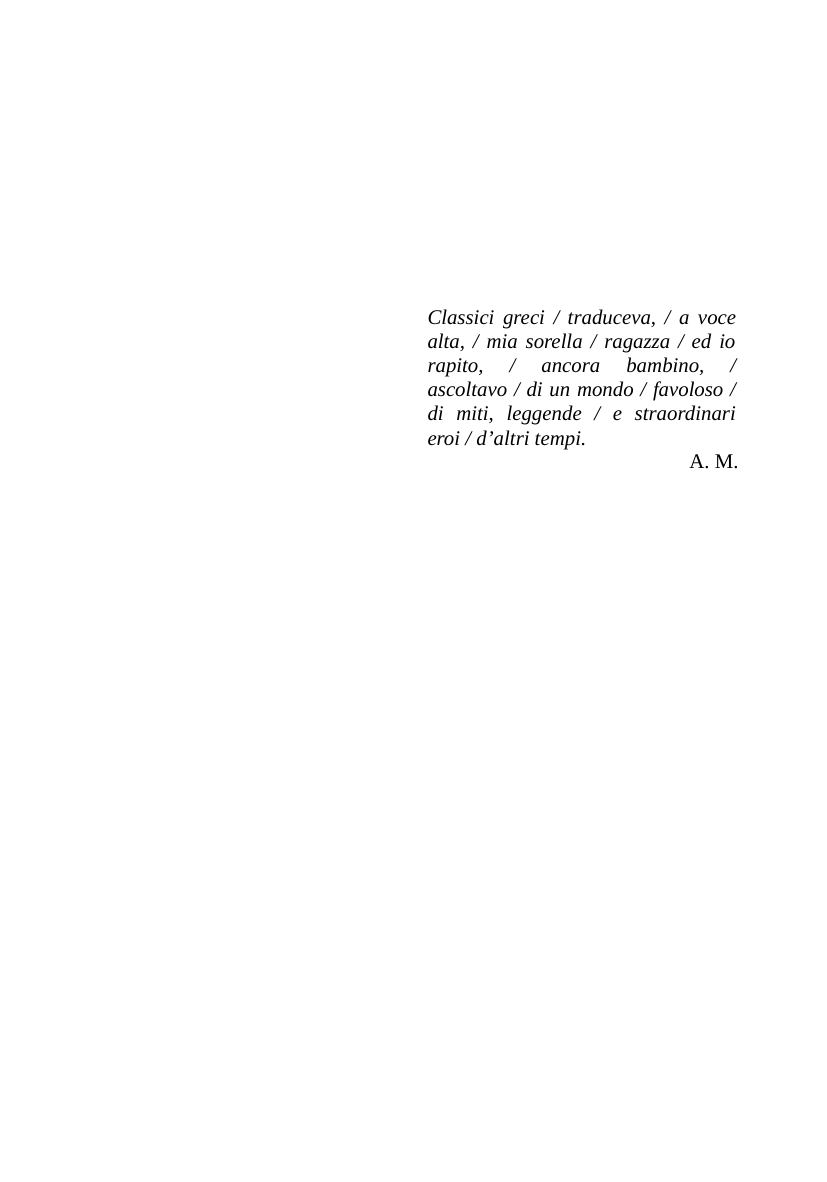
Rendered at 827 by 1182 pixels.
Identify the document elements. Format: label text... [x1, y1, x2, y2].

table_header [89, 305, 427, 473]
table_header Classici greci / traduceva, / a voce alta, / mia sorella / ragazza / ed io rapito, / ancora bambino, / ascoltavo / di un mondo / favoloso / di miti, leggende / e straordinari eroi / d’altri tempi. A. M. [427, 305, 738, 473]
